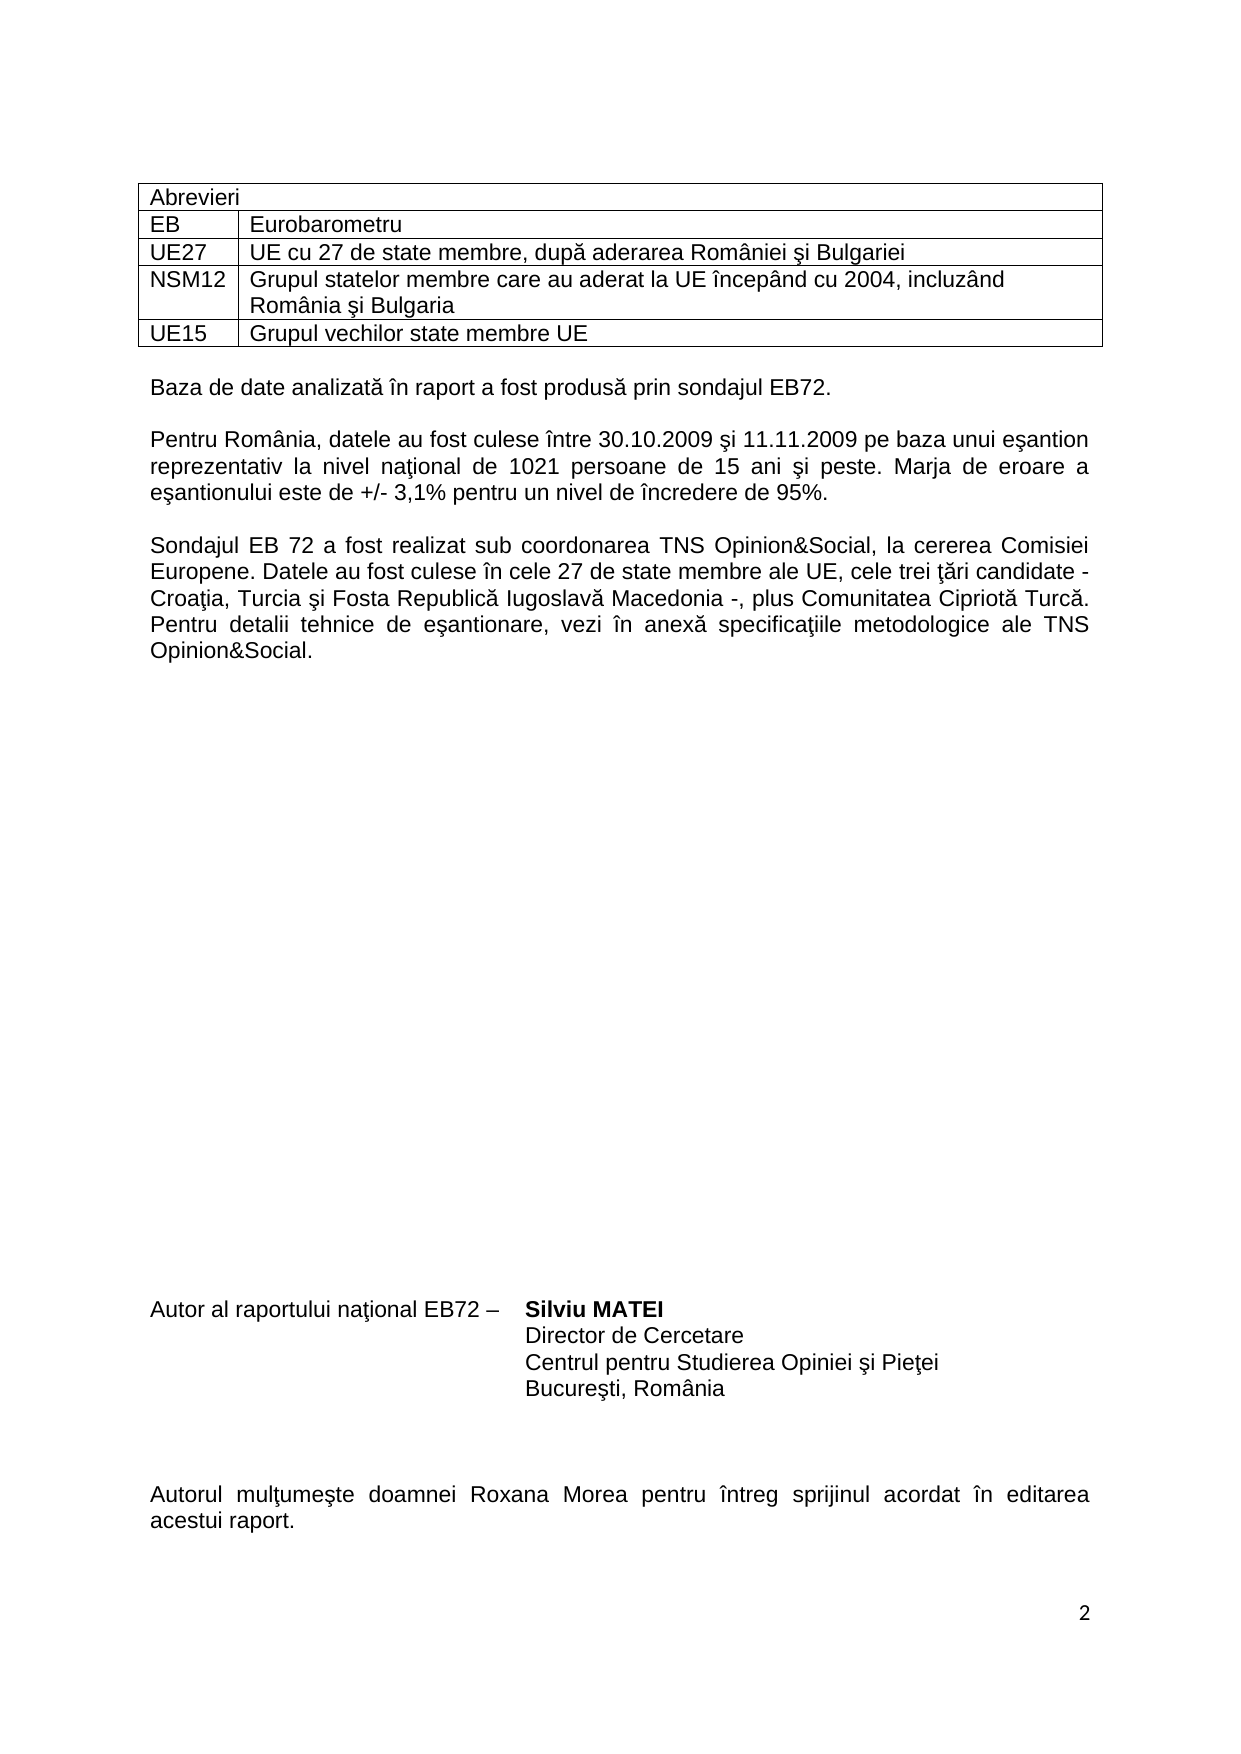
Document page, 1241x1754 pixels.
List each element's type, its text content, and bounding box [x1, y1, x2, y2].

table_cell Grupul statelor membre care au aderat la UE începând cu 2004, incluzând România şi Bulgaria [239, 266, 1102, 319]
text Autorul mulţumeşte doamnei Roxana Morea pentru întreg sprijinul acordat în editarea acestui raport. [150, 1481, 1090, 1533]
text Director de Cercetare [450, 1322, 1090, 1349]
table_cell UE15 [139, 320, 238, 346]
text Bucureşti, România [450, 1375, 1090, 1401]
table_header Abrevieri [139, 184, 1102, 210]
table_cell UE27 [139, 239, 238, 265]
text Baza de date analizată în raport a fost produsă prin sondajul EB72. [150, 374, 1090, 400]
table_cell Eurobarometru [239, 211, 1102, 238]
text Pentru România, datele au fost culese între 30.10.2009 şi 11.11.2009 pe baza unui eşantion reprezentativ la nivel naţional de 1021 persoane de 15 ani şi peste. Marja de eroare a eşantionului este de +/- 3,1% pentru un nivel de încredere de 95%. [150, 426, 1090, 505]
table_cell EB [139, 211, 238, 238]
text Sondajul EB 72 a fost realizat sub coordonarea TNS Opinion&Social, la cererea Comisiei Europene. Datele au fost culese în cele 27 de state membre ale UE, cele trei ţări candidate - Croaţia, Turcia şi Fosta Republică Iugoslavă Macedonia -, plus Comunitatea Cipriotă Turcă. Pentru detalii tehnice de eşantionare, vezi în anexă specificaţiile metodologice ale TNS Opinion&Social. [150, 532, 1090, 663]
table_cell Grupul vechilor state membre UE [239, 320, 1102, 346]
text Centrul pentru Studierea Opiniei şi Pieţei [450, 1349, 1090, 1375]
table_cell UE cu 27 de state membre, după aderarea României şi Bulgariei [239, 239, 1102, 265]
text Autor al raportului naţional EB72 – Silviu MATEI [150, 1296, 1090, 1322]
table_cell NSM12 [139, 266, 238, 319]
